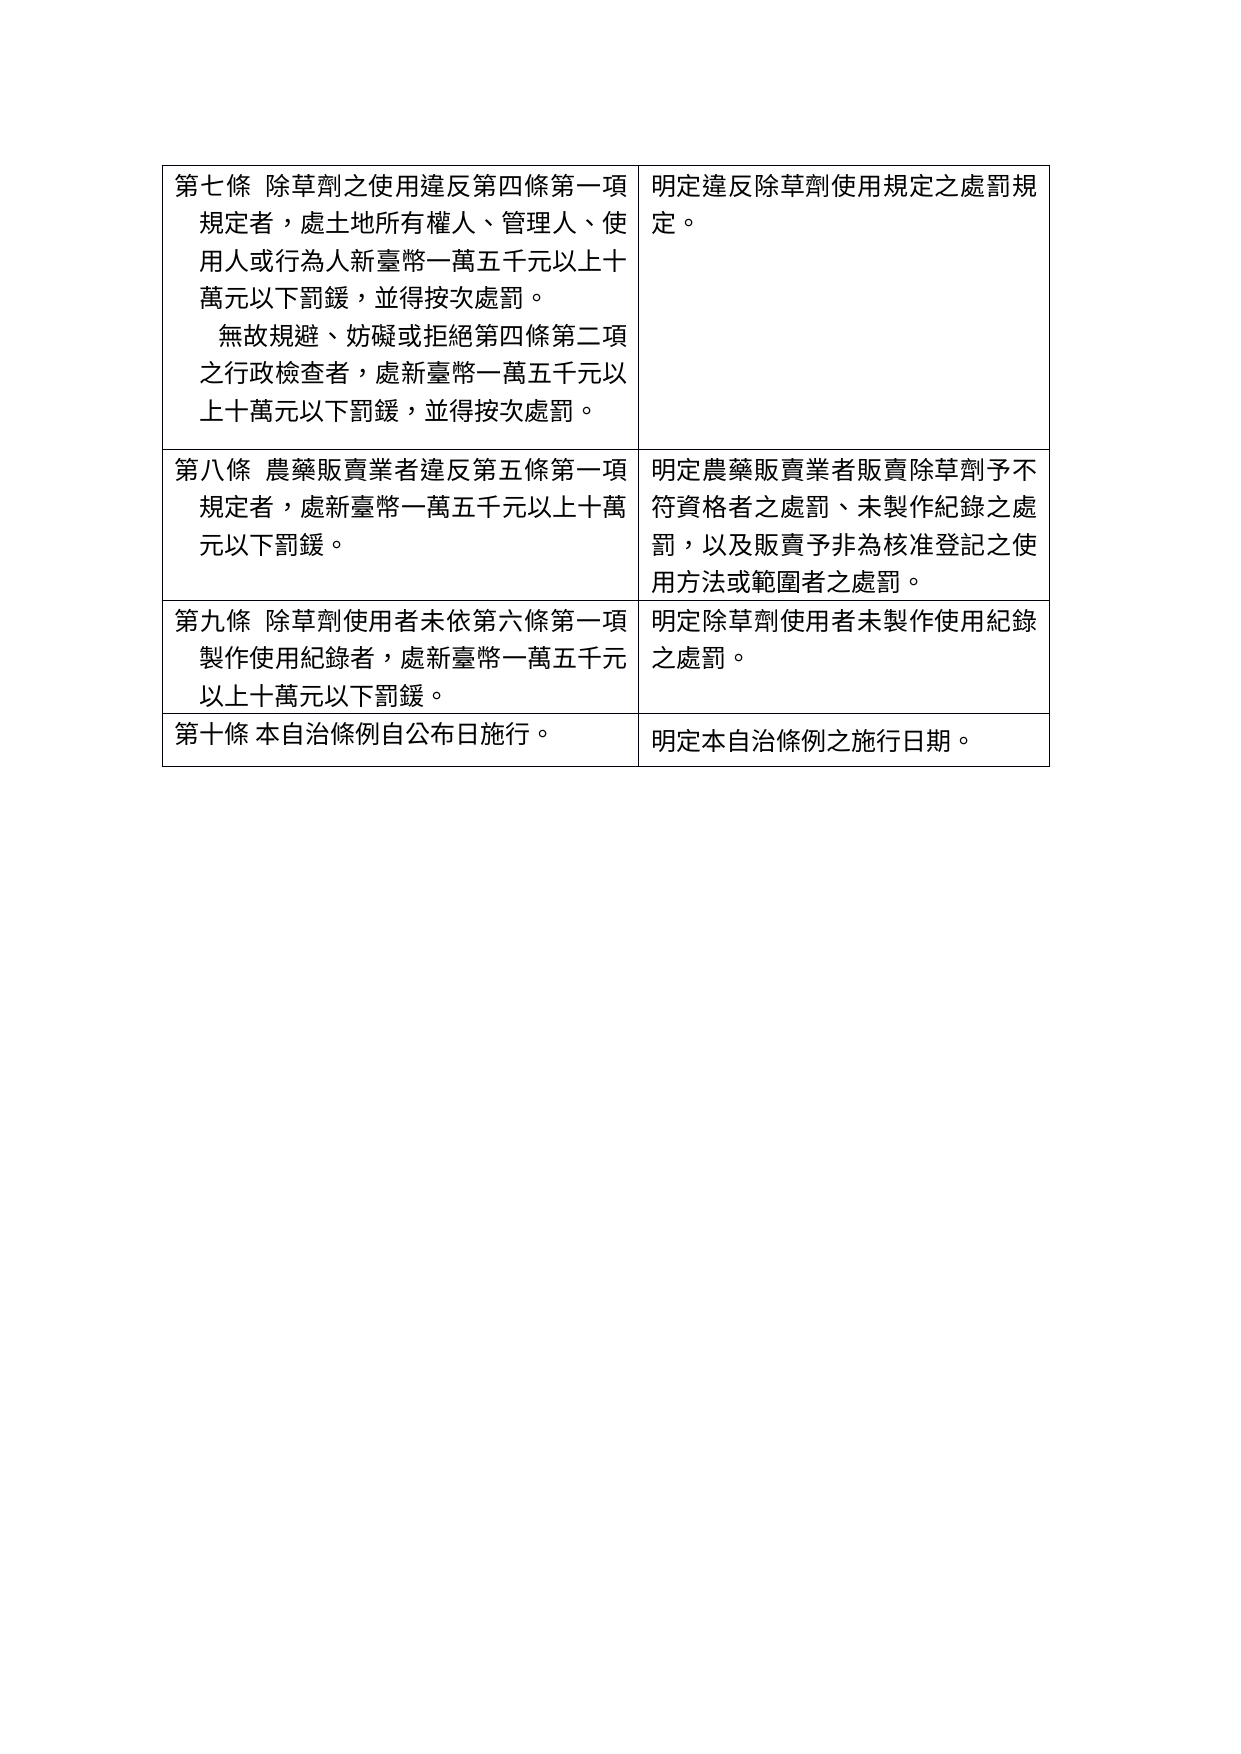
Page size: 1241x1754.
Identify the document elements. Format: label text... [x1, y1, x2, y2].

table_cell 第十條 本自治條例自公布日施行。 [163, 714, 638, 766]
table_cell 第八條 農藥販賣業者違反第五條第一項規定者，處新臺幣一萬五千元以上十萬元以下罰鍰。 [163, 450, 638, 600]
table_cell 第九條 除草劑使用者未依第六條第一項製作使用紀錄者，處新臺幣一萬五千元以上十萬元以下罰鍰。 [163, 601, 638, 713]
table_cell 明定本自治條例之施行日期。 [639, 714, 1049, 766]
table_cell 明定農藥販賣業者販賣除草劑予不符資格者之處罰、未製作紀錄之處罰，以及販賣予非為核准登記之使用方法或範圍者之處罰。 [639, 450, 1049, 600]
table_cell 第七條 除草劑之使用違反第四條第一項規定者，處土地所有權人、管理人、使用人或行為人新臺幣一萬五千元以上十萬元以下罰鍰，並得按次處罰。 無故規避、妨礙或拒絕第四條第二項之行政檢查者，處新臺幣一萬五千元以上十萬元以下罰鍰，並得按次處罰。 [163, 166, 638, 449]
table_cell 明定除草劑使用者未製作使用紀錄之處罰。 [639, 601, 1049, 713]
table_cell 明定違反除草劑使用規定之處罰規定。 [639, 166, 1049, 449]
